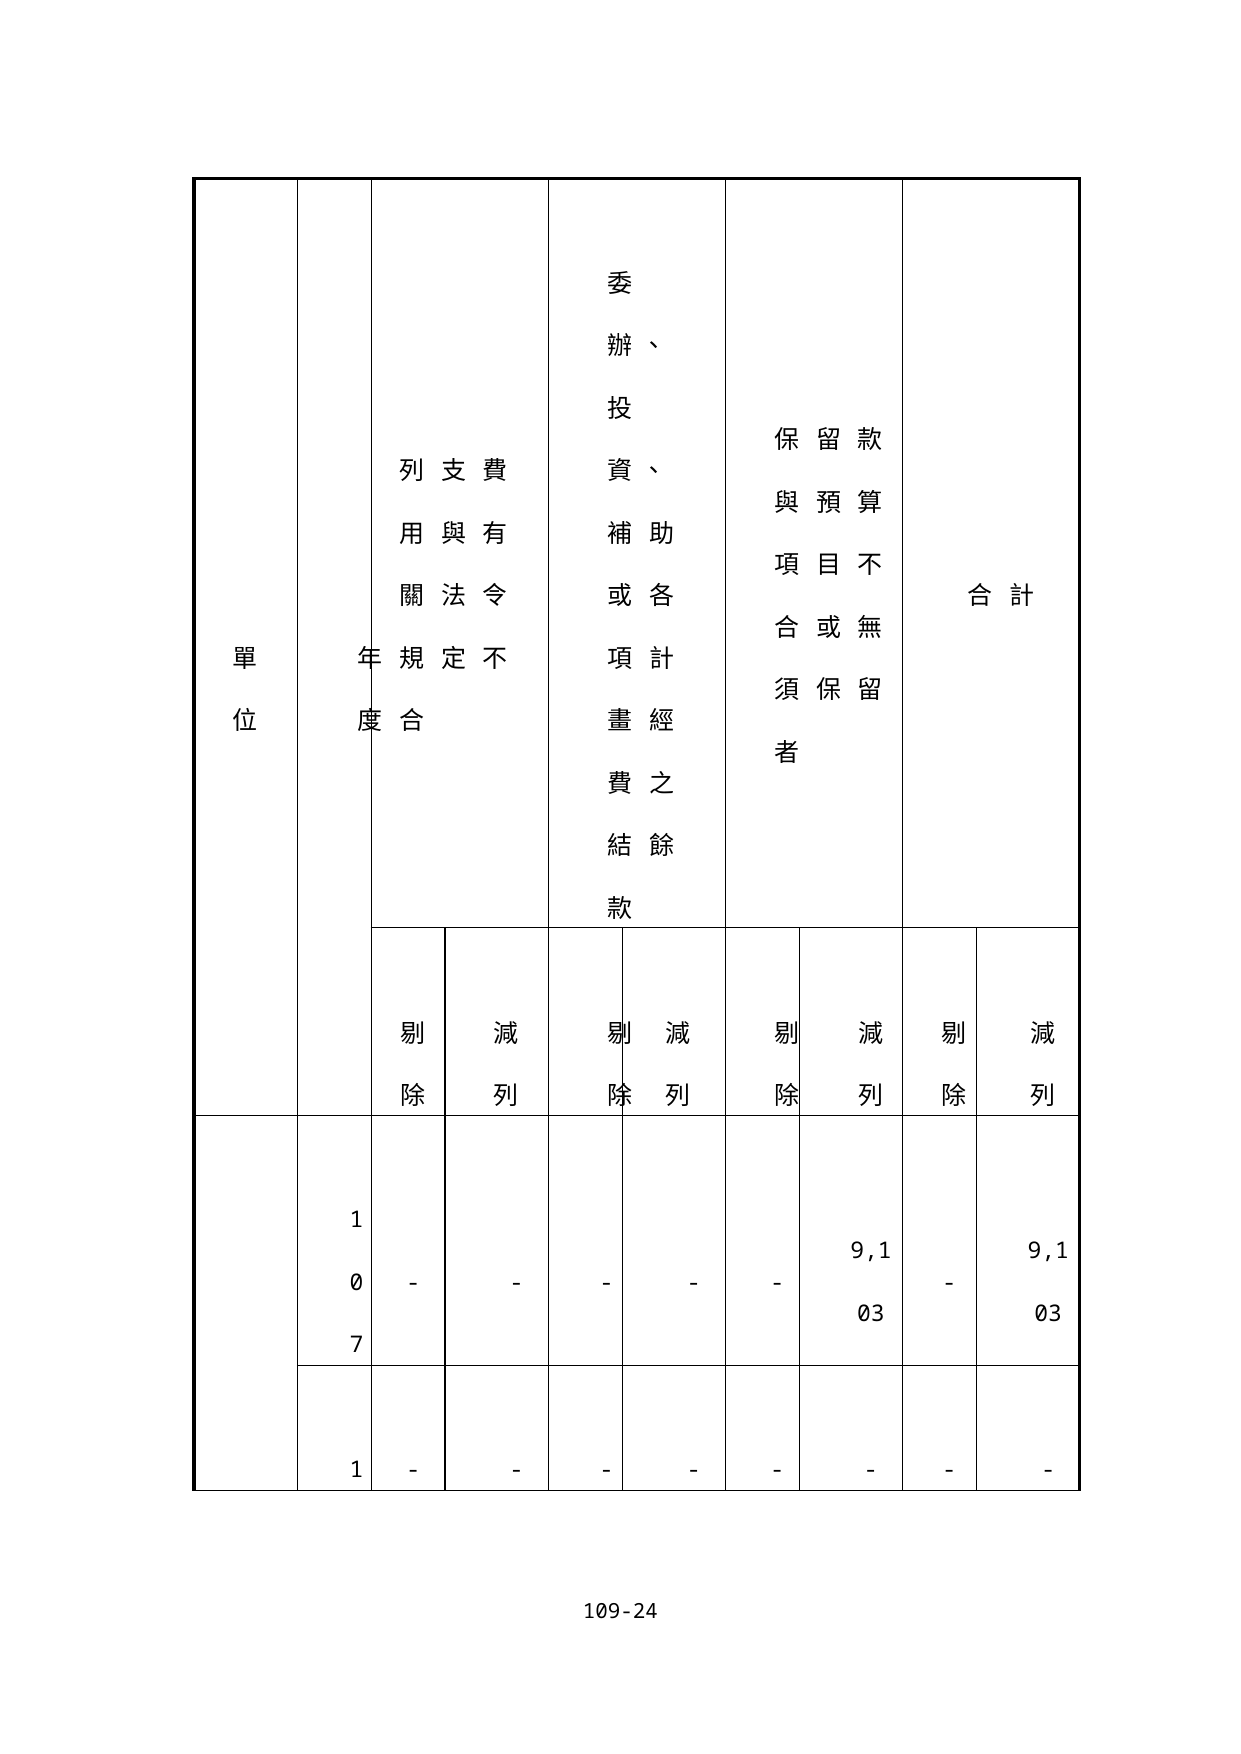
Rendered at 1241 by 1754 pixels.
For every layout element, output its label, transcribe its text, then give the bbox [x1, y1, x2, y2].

table_cell 減列 [977, 928, 1078, 1115]
table_cell - [623, 1366, 725, 1490]
table_cell 9,103 [977, 1116, 1078, 1365]
table_cell - [726, 1116, 799, 1365]
table_header 年度 [298, 180, 371, 1115]
table_cell - [372, 1116, 444, 1365]
table_cell 減列 [800, 928, 902, 1115]
table_cell - [977, 1366, 1078, 1490]
table_cell 剔除 [372, 928, 444, 1115]
table_cell 剔除 [726, 928, 799, 1115]
table_cell - [549, 1366, 622, 1490]
table_cell - [446, 1116, 548, 1365]
table_header 合計 [903, 180, 1078, 927]
table_header 委辦、投資、補助或各項計畫經費之結餘款 [549, 180, 725, 927]
table_header 單位 [196, 180, 297, 1115]
table_cell - [903, 1366, 976, 1490]
table_cell 剔除 [549, 928, 622, 1115]
table_cell 剔除 [903, 928, 976, 1115]
table_cell 107 [298, 1116, 371, 1365]
table_cell 9,103 [800, 1116, 902, 1365]
table_header 保留款與預算項目不合或無須保留者 [726, 180, 902, 927]
table_cell 減列 [623, 928, 725, 1115]
table_cell 減列 [446, 928, 548, 1115]
table_cell [196, 1116, 297, 1490]
table_cell - [726, 1366, 799, 1490]
table_header 列支費用與有關法令規定不合 [372, 180, 548, 927]
table_cell - [446, 1366, 548, 1490]
table_cell - [549, 1116, 622, 1365]
table_cell - [372, 1366, 444, 1490]
table_cell 1 [298, 1366, 371, 1490]
table_cell - [800, 1366, 902, 1490]
table_cell - [623, 1116, 725, 1365]
table_cell - [903, 1116, 976, 1365]
